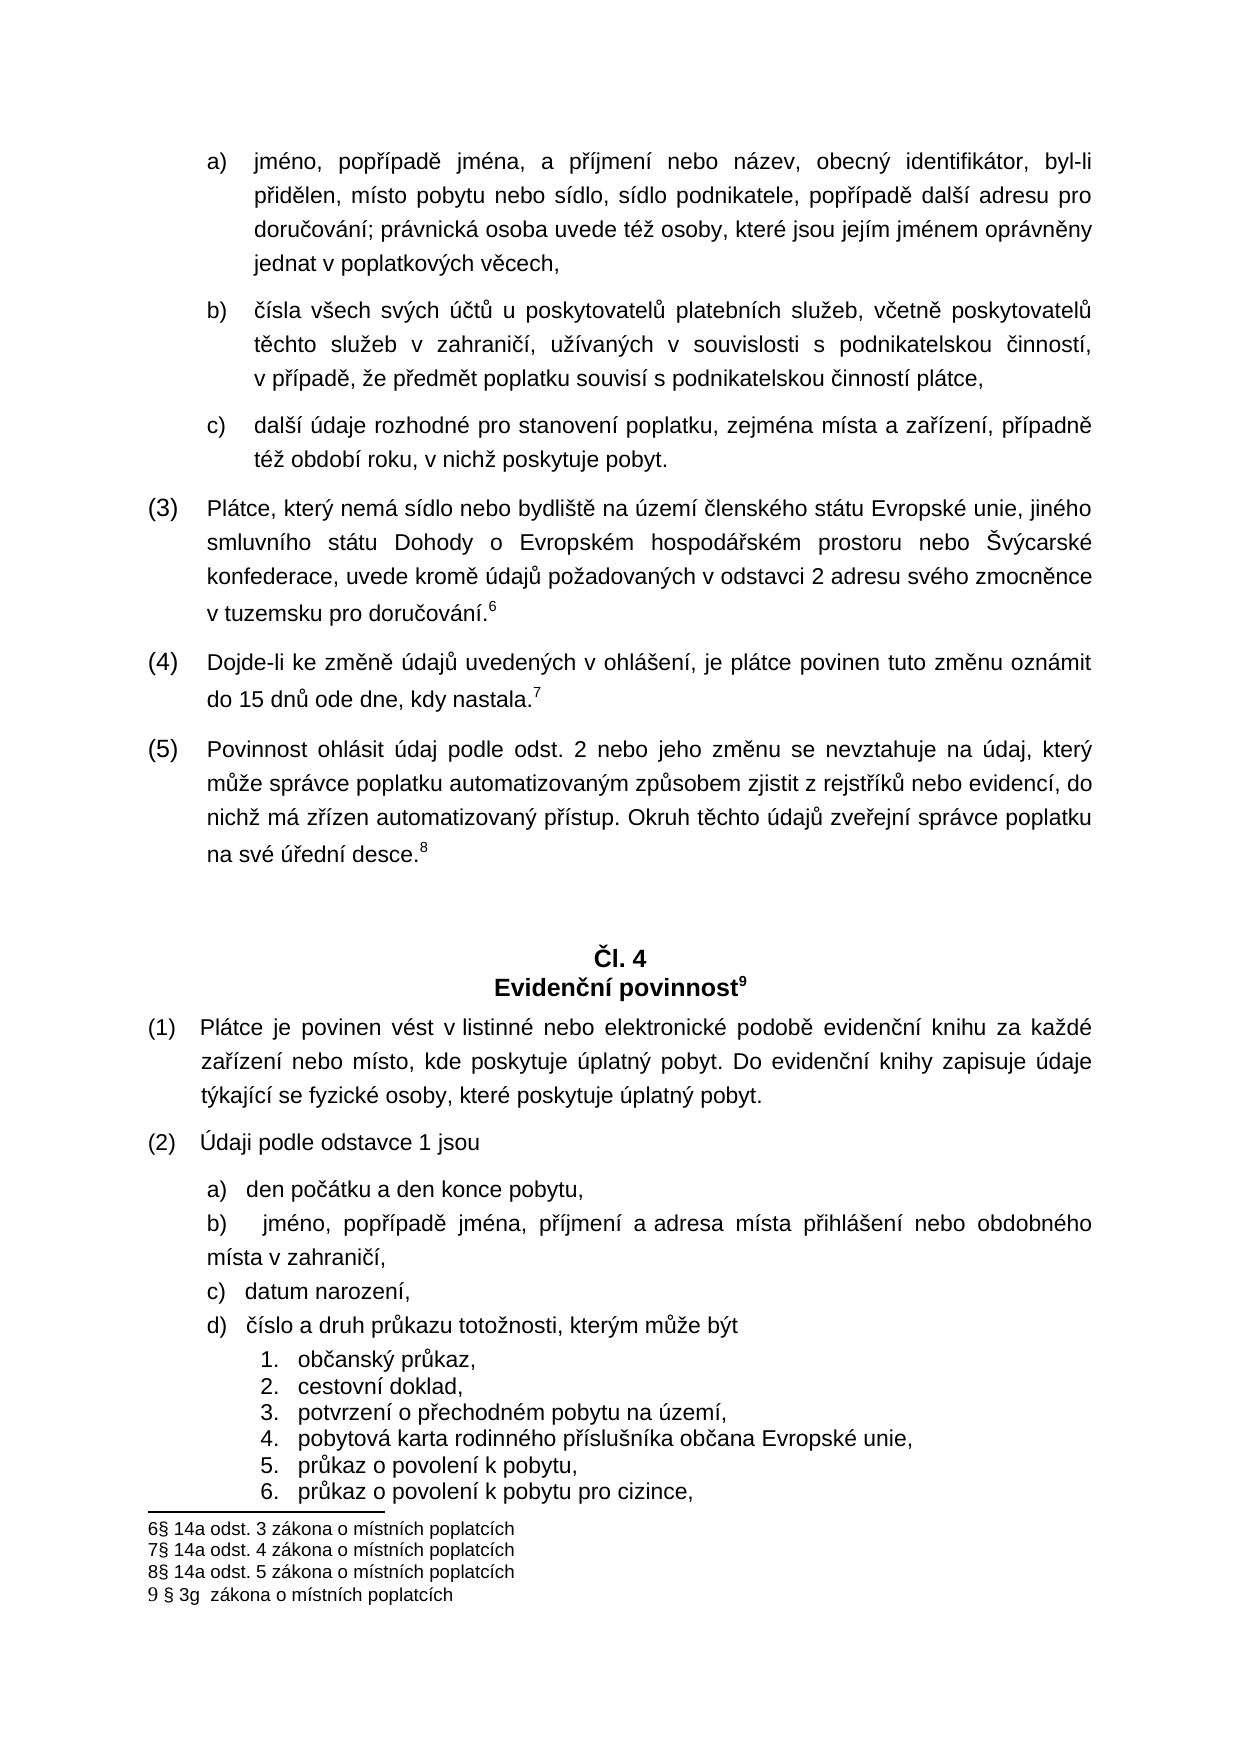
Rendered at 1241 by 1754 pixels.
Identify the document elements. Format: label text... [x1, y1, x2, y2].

list pobytová karta rodinného příslušníka občana Evropské unie, [260, 1425, 1093, 1452]
list Dojde-li ke změně údajů uvedených v ohlášení, je plátce povinen tuto změnu oznámit do 15 dnů ode dne, kdy nastala. [148, 647, 1093, 713]
text Evidenční povinnost [148, 973, 1093, 1001]
list další údaje rozhodné pro stanovení poplatku, zejména místa a zařízení, případně též období roku, v nichž poskytuje pobyt. [207, 412, 1093, 472]
subtitle d) číslo a druh průkazu totožnosti, kterým může být [207, 1312, 1093, 1338]
list Povinnost ohlásit údaj podle odst. 2 nebo jeho změnu se nevztahuje na údaj, který může správce poplatku automatizovaným způsobem zjistit z rejstříků nebo evidencí, do nichž má zřízen automatizovaný přístup. Okruh těchto údajů zveřejní správce poplatku na své úřední desce. [148, 734, 1093, 867]
list a) den počátku a den konce pobytu, [148, 1176, 1093, 1202]
list Plátce, který nemá sídlo nebo bydliště na území členského státu Evropské unie, jiného smluvního státu Dohody o Evropském hospodářském prostoru nebo Švýcarské konfederace, uvede kromě údajů požadovaných v odstavci 2 adresu svého zmocněnce v tuzemsku pro doručování. [148, 493, 1093, 626]
list průkaz o povolení k pobytu, [260, 1452, 1093, 1478]
subtitle c) datum narození, [207, 1278, 1093, 1304]
text Čl. 4 [148, 944, 1093, 973]
list jméno, popřípadě jména, a příjmení nebo název, obecný identifikátor, byl-li přidělen, místo pobytu nebo sídlo, sídlo podnikatele, popřípadě další adresu pro doručování; právnická osoba uvede též osoby, které jsou jejím jménem oprávněny jednat v poplatkových věcech, [207, 148, 1093, 276]
list § 14a odst. 3 zákona o místních poplatcích [148, 1518, 1093, 1539]
list § 14a odst. 5 zákona o místních poplatcích [148, 1561, 1093, 1582]
list Údaji podle odstavce 1 jsou [148, 1129, 1093, 1155]
list čísla všech svých účtů u poskytovatelů platebních služeb, včetně poskytovatelů těchto služeb v zahraničí, užívaných v souvislosti s podnikatelskou činností, v případě, že předmět poplatku souvisí s podnikatelskou činností plátce, [207, 297, 1093, 391]
text § 3g zákona o místních poplatcích [148, 1582, 1093, 1606]
list potvrzení o přechodném pobytu na území, [260, 1399, 1093, 1425]
list Plátce je povinen vést v listinné nebo elektronické podobě evidenční knihu za každé zařízení nebo místo, kde poskytuje úplatný pobyt. Do evidenční knihy zapisuje údaje týkající se fyzické osoby, které poskytuje úplatný pobyt. [148, 1014, 1093, 1108]
subtitle b) jméno, popřípadě jména, příjmení a adresa místa přihlášení nebo obdobného místa v zahraničí, [207, 1210, 1093, 1270]
list průkaz o povolení k pobytu pro cizince, [260, 1478, 1093, 1504]
list občanský průkaz, [260, 1346, 1093, 1373]
list cestovní doklad, [260, 1373, 1093, 1399]
list § 14a odst. 4 zákona o místních poplatcích [148, 1539, 1093, 1561]
